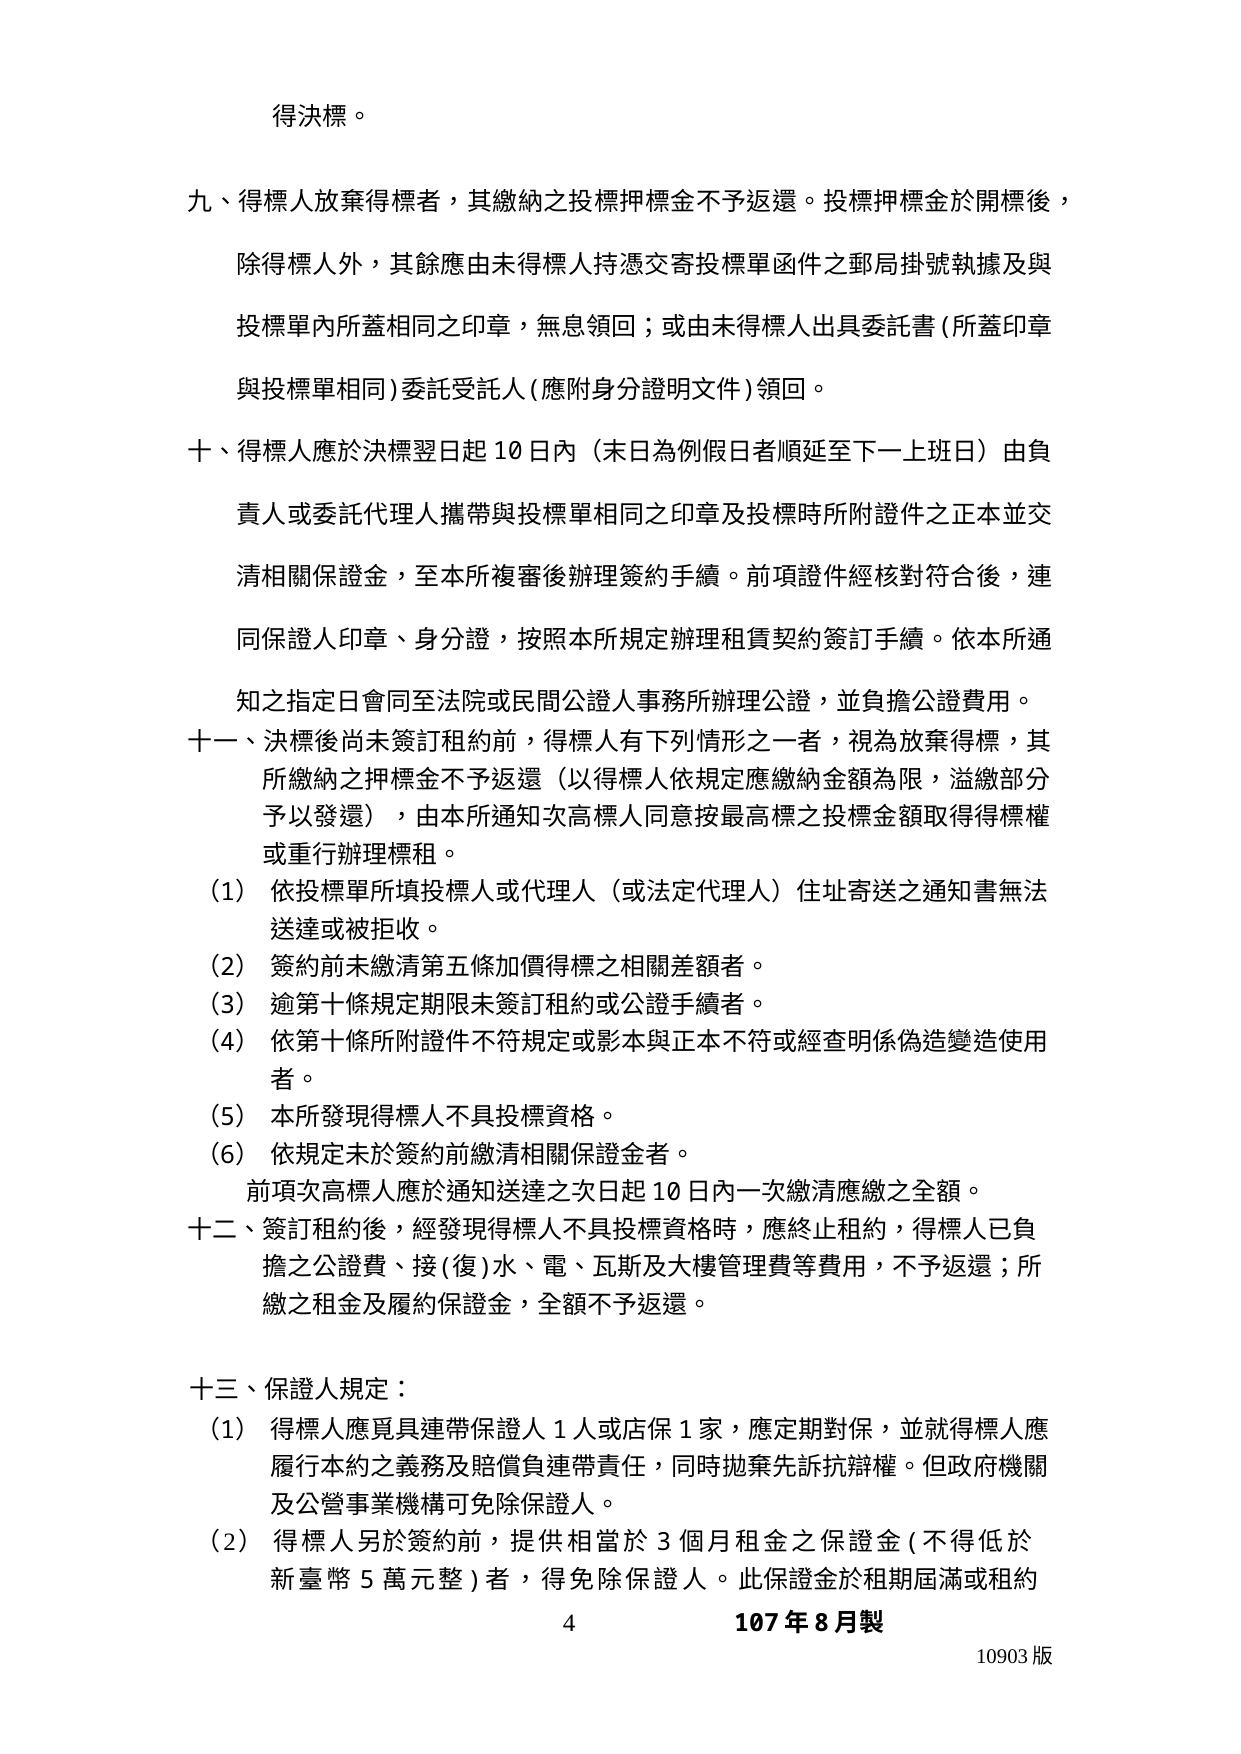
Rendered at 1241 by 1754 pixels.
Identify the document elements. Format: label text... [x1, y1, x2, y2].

text 十一、決標後尚未簽訂租約前，得標人有下列情形之一者，視為放棄得標，其所繳納之押標金不予返還（以得標人依規定應繳納金額為限，溢繳部分予以發還），由本所通知次高標人同意按最高標之投標金額取得得標權或重行辦理標租。 [187, 721, 1053, 871]
list 依投標單所填投標人或代理人（或法定代理人）住址寄送之通知書無法送達或被拒收。 [195, 871, 1051, 946]
list 簽約前未繳清第五條加價得標之相關差額者。 [195, 946, 1051, 983]
text 九、得標人放棄得標者，其繳納之投標押標金不予返還。投標押標金於開標後，除得標人外，其餘應由未得標人持憑交寄投標單函件之郵局掛號執據及與投標單內所蓋相同之印章，無息領回；或由未得標人出具委託書(所蓋印章與投標單相同)委託受託人(應附身分證明文件)領回。 [187, 158, 1053, 408]
text 十、得標人應於決標翌日起10日內（末日為例假日者順延至下一上班日）由負責人或委託代理人攜帶與投標單相同之印章及投標時所附證件之正本並交清相關保證金，至本所複審後辦理簽約手續。前項證件經核對符合後，連同保證人印章、身分證，按照本所規定辦理租賃契約簽訂手續。依本所通知之指定日會同至法院或民間公證人事務所辦理公證，並負擔公證費用。 [187, 408, 1053, 721]
list 依第十條所附證件不符規定或影本與正本不符或經查明係偽造變造使用者。 [195, 1021, 1051, 1096]
list 得標人應覓具連帶保證人1人或店保1家，應定期對保，並就得標人應履行本約之義務及賠償負連帶責任，同時拋棄先訴抗辯權。但政府機關及公營事業機構可免除保證人。 [195, 1408, 1051, 1521]
text 十三、保證人規定： [189, 1346, 1053, 1408]
list 逾第十條規定期限未簽訂租約或公證手續者。 [195, 983, 1051, 1021]
text 十二、簽訂租約後，經發現得標人不具投標資格時，應終止租約，得標人已負擔之公證費、接(復)水、電、瓦斯及大樓管理費等費用，不予返還；所繳之租金及履約保證金，全額不予返還。 [187, 1208, 1053, 1321]
text 得決標。 [272, 96, 1053, 133]
list 本所發現得標人不具投標資格。 [195, 1096, 1051, 1133]
text 前項次高標人應於通知送達之次日起10日內一次繳清應繳之全額。 [246, 1171, 1053, 1208]
list 得標人另於簽約前，提供相當於3個月租金之保證金(不得低於新臺幣5萬元整)者，得免除保證人。此保證金於租期屆滿或租約 [195, 1521, 1047, 1596]
list 依規定未於簽約前繳清相關保證金者。 [195, 1133, 1051, 1171]
